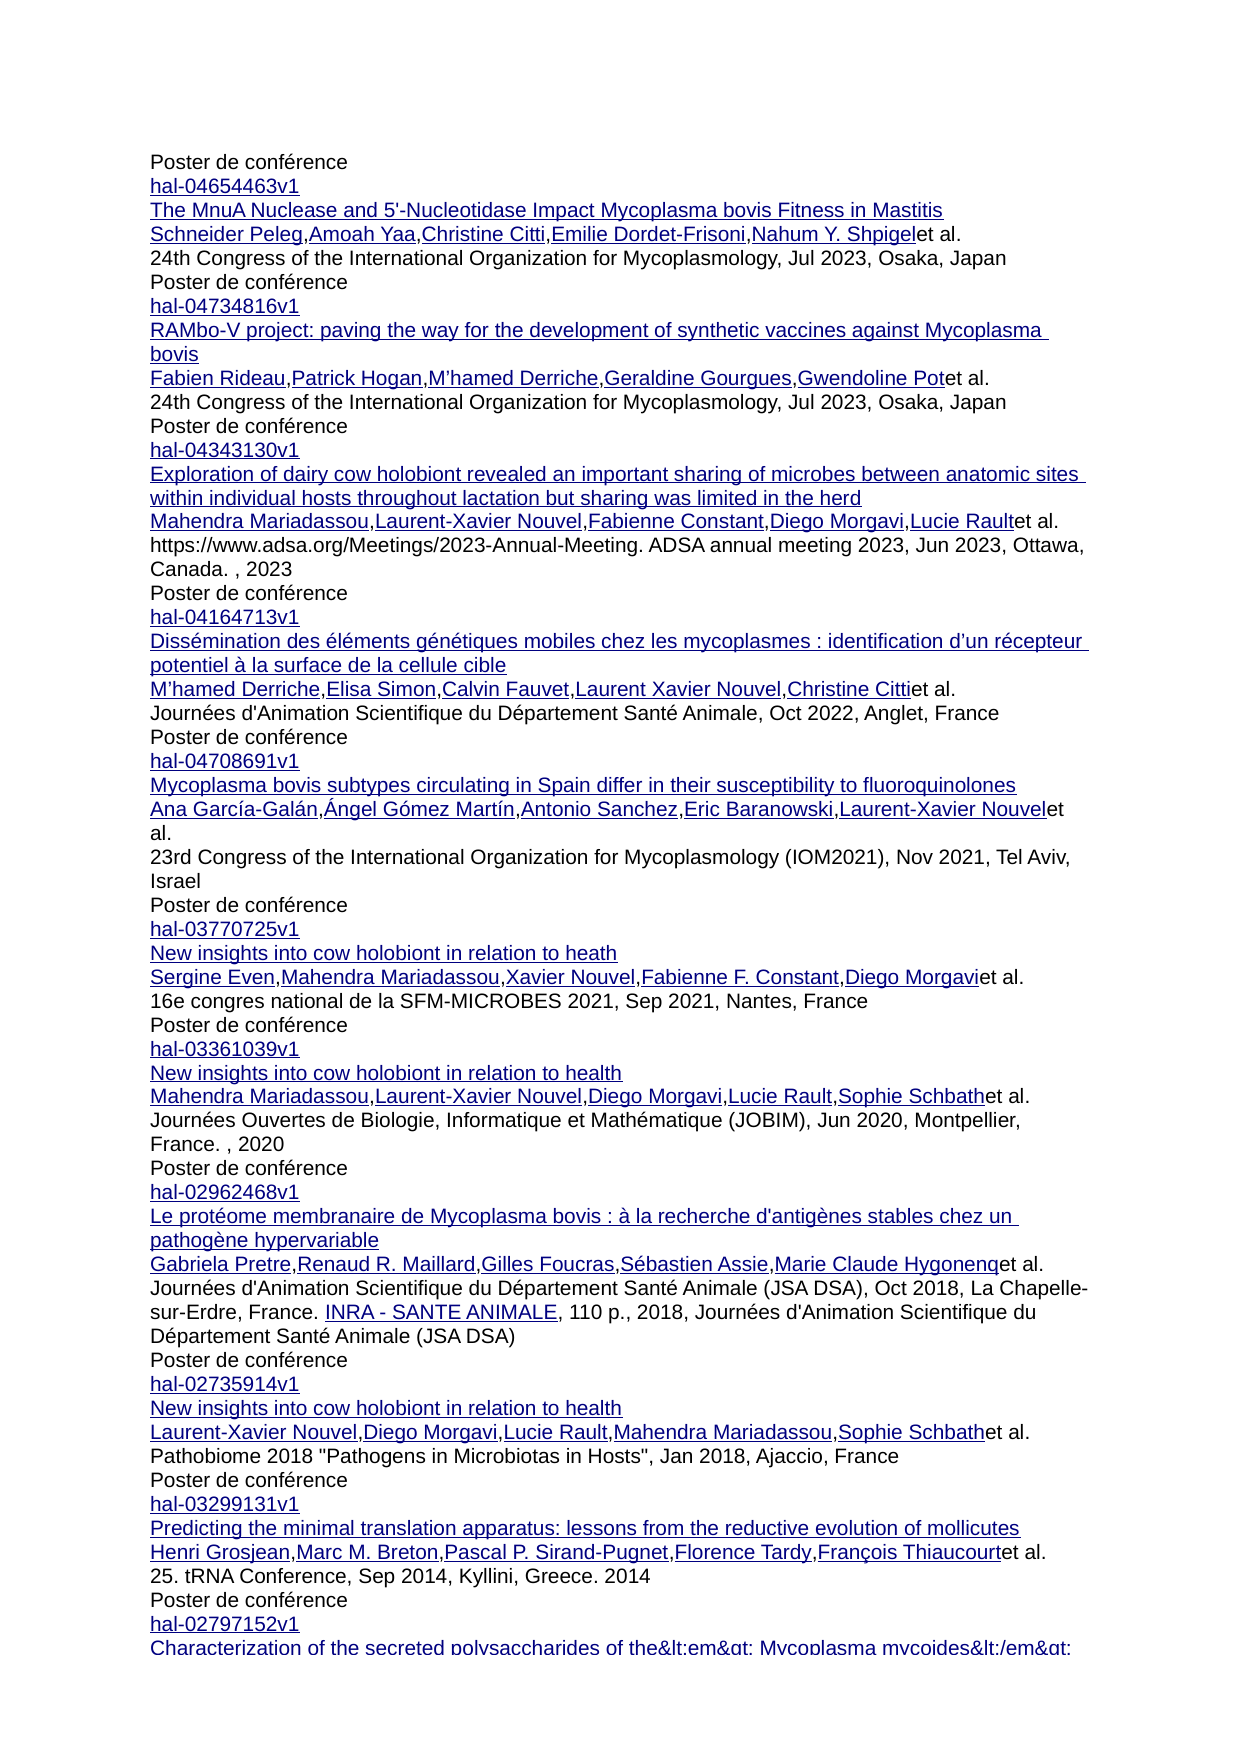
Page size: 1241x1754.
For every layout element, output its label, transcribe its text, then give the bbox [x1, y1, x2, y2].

table_cell New insights into cow holobiont in relation to heath Sergine Even,Mahendra Mariadassou,Xavier Nouvel,Fabienne F. Constant,Diego Morgaviet al. 16e congres national de la SFM-MICROBES 2021, Sep 2021, Nantes, France Poster de conférence hal-03361039v1 [150, 941, 1090, 1060]
table_cell Exploration of dairy cow holobiont revealed an important sharing of microbes between anatomic sites within individual hosts throughout lactation but sharing was limited in the herd Mahendra Mariadassou,Laurent-Xavier Nouvel,Fabienne Constant,Diego Morgavi,Lucie Raultet al. https://www.adsa.org/Meetings/2023-Annual-Meeting. ADSA annual meeting 2023, Jun 2023, Ottawa, Canada. , 2023 Poster de conférence hal-04164713v1 [150, 461, 1090, 629]
table_cell New insights into cow holobiont in relation to health Mahendra Mariadassou,Laurent-Xavier Nouvel,Diego Morgavi,Lucie Rault,Sophie Schbathet al. Journées Ouvertes de Biologie, Informatique et Mathématique (JOBIM), Jun 2020, Montpellier, France. , 2020 Poster de conférence hal-02962468v1 [150, 1060, 1090, 1204]
table_cell The MnuA Nuclease and 5'-Nucleotidase Impact Mycoplasma bovis Fitness in Mastitis Schneider Peleg,Amoah Yaa,Christine Citti,Emilie Dordet-Frisoni,Nahum Y. Shpigelet al. 24th Congress of the International Organization for Mycoplasmology, Jul 2023, Osaka, Japan Poster de conférence hal-04734816v1 [150, 198, 1090, 318]
table_cell Characterization of the secreted polysaccharides of the&lt;em&gt; Mycoplasma mycoides&lt;/em&gt; [150, 1635, 1090, 1655]
table_cell Mycoplasma bovis subtypes circulating in Spain differ in their susceptibility to fluoroquinolones Ana García-Galán,Ángel Gómez Martín,Antonio Sanchez,Eric Baranowski,Laurent-Xavier Nouvelet al. 23rd Congress of the International Organization for Mycoplasmology (IOM2021), Nov 2021, Tel Aviv, Israel Poster de conférence hal-03770725v1 [150, 773, 1090, 941]
table_cell Le protéome membranaire de Mycoplasma bovis : à la recherche d'antigènes stables chez un pathogène hypervariable Gabriela Pretre,Renaud R. Maillard,Gilles Foucras,Sébastien Assie,Marie Claude Hygonenqet al. Journées d'Animation Scientifique du Département Santé Animale (JSA DSA), Oct 2018, La Chapelle-sur-Erdre, France. INRA - SANTE ANIMALE, 110 p., 2018, Journées d'Animation Scientifique du Département Santé Animale (JSA DSA) Poster de conférence hal-02735914v1 [150, 1204, 1090, 1396]
table_cell Predicting the minimal translation apparatus: lessons from the reductive evolution of mollicutes Henri Grosjean,Marc M. Breton,Pascal P. Sirand-Pugnet,Florence Tardy,François Thiaucourtet al. 25. tRNA Conference, Sep 2014, Kyllini, Greece. 2014 Poster de conférence hal-02797152v1 [150, 1516, 1090, 1635]
table_cell Dissémination des éléments génétiques mobiles chez les mycoplasmes : identification d’un récepteur potentiel à la surface de la cellule cible M’hamed Derriche,Elisa Simon,Calvin Fauvet,Laurent Xavier Nouvel,Christine Cittiet al. Journées d'Animation Scientifique du Département Santé Animale, Oct 2022, Anglet, France Poster de conférence hal-04708691v1 [150, 629, 1090, 773]
table_cell New insights into cow holobiont in relation to health Laurent-Xavier Nouvel,Diego Morgavi,Lucie Rault,Mahendra Mariadassou,Sophie Schbathet al. Pathobiome 2018 "Pathogens in Microbiotas in Hosts", Jan 2018, Ajaccio, France Poster de conférence hal-03299131v1 [150, 1396, 1090, 1516]
table_cell Poster de conférence hal-04654463v1 [150, 150, 1090, 198]
table_cell RAMbo-V project: paving the way for the development of synthetic vaccines against Mycoplasma bovis Fabien Rideau,Patrick Hogan,M’hamed Derriche,Geraldine Gourgues,Gwendoline Potet al. 24th Congress of the International Organization for Mycoplasmology, Jul 2023, Osaka, Japan Poster de conférence hal-04343130v1 [150, 318, 1090, 461]
